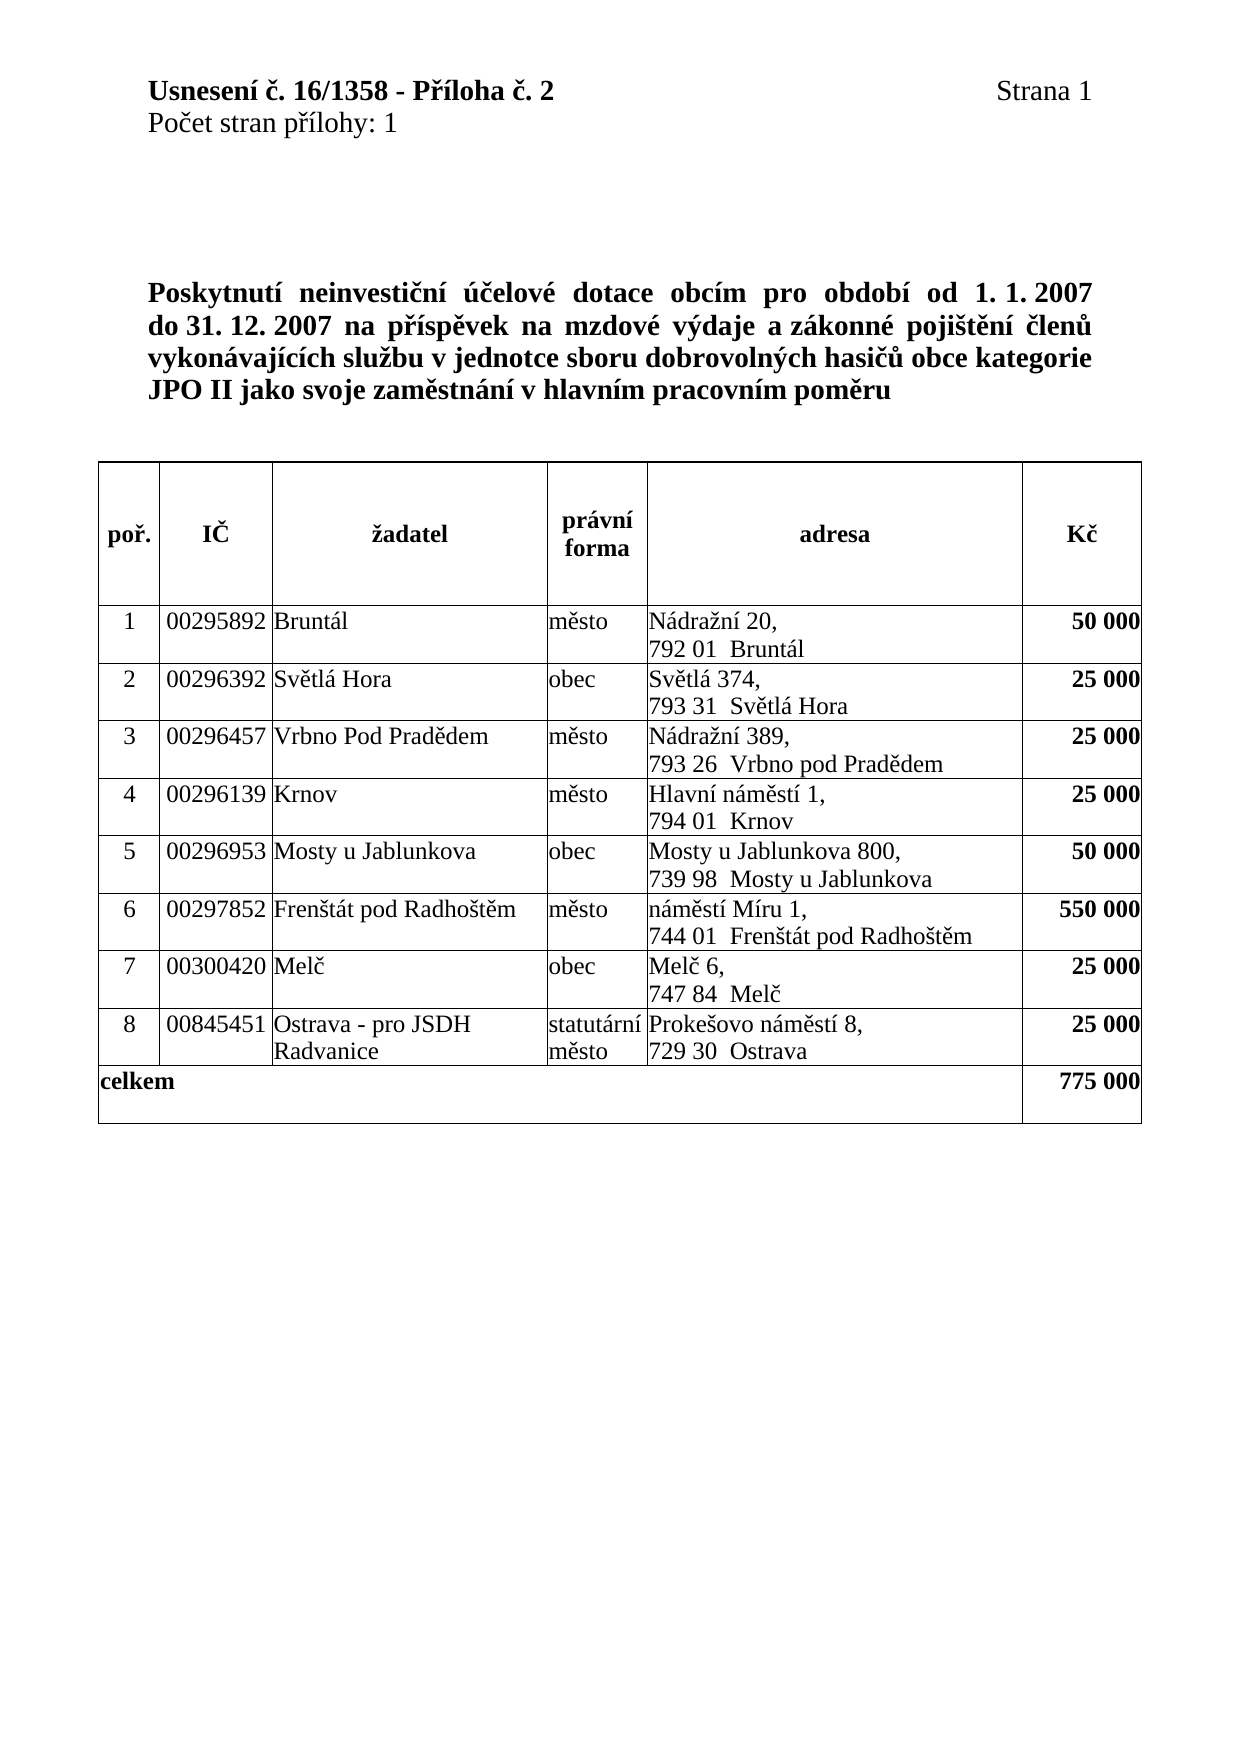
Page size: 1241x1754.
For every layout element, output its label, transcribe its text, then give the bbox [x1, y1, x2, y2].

table_cell obec [548, 951, 647, 1008]
table_cell Světlá Hora [273, 664, 547, 720]
table_cell Mosty u Jablunkova [273, 836, 547, 893]
table_cell Melč 6, 747 84 Melč [648, 951, 1022, 1008]
table_cell 50 000 [1023, 836, 1141, 893]
table_cell statutární město [548, 1009, 647, 1065]
table_header právní forma [548, 463, 647, 605]
table_cell náměstí Míru 1, 744 01 Frenštát pod Radhoštěm [648, 894, 1022, 950]
table_cell 8 [99, 1009, 159, 1065]
table_cell obec [548, 836, 647, 893]
table_cell město [548, 779, 647, 835]
table_cell Nádražní 389, 793 26 Vrbno pod Pradědem [648, 721, 1022, 778]
table_cell 50 000 [1023, 606, 1141, 663]
table_cell Bruntál [273, 606, 547, 663]
table_cell město [548, 894, 647, 950]
table_cell 6 [99, 894, 159, 950]
table_cell 00296457 [160, 721, 272, 778]
table_cell Mosty u Jablunkova 800, 739 98 Mosty u Jablunkova [648, 836, 1022, 893]
table_cell město [548, 606, 647, 663]
table_cell 775 000 [1023, 1066, 1141, 1123]
table_cell 00296392 [160, 664, 272, 720]
table_cell obec [548, 664, 647, 720]
table_cell 00845451 [160, 1009, 272, 1065]
table_cell 00296953 [160, 836, 272, 893]
table_cell 00297852 [160, 894, 272, 950]
table_cell 25 000 [1023, 721, 1141, 778]
table_cell Nádražní 20, 792 01 Bruntál [648, 606, 1022, 663]
table_cell 1 [99, 606, 159, 663]
table_cell 00295892 [160, 606, 272, 663]
table_cell 2 [99, 664, 159, 720]
table_cell 25 000 [1023, 664, 1141, 720]
table_cell 25 000 [1023, 951, 1141, 1008]
table_cell 25 000 [1023, 779, 1141, 835]
table_cell Vrbno Pod Pradědem [273, 721, 547, 778]
table_header IČ [160, 463, 272, 605]
table_cell 3 [99, 721, 159, 778]
table_cell Krnov [273, 779, 547, 835]
table_cell Hlavní náměstí 1, 794 01 Krnov [648, 779, 1022, 835]
table_header Kč [1023, 463, 1141, 605]
table_cell 25 000 [1023, 1009, 1141, 1065]
table_cell 7 [99, 951, 159, 1008]
table_cell 5 [99, 836, 159, 893]
table_cell Melč [273, 951, 547, 1008]
table_header poř. [99, 463, 159, 605]
table_header adresa [648, 463, 1022, 605]
table_cell 00296139 [160, 779, 272, 835]
table_header žadatel [273, 463, 547, 605]
table_cell 4 [99, 779, 159, 835]
text Poskytnutí neinvestiční účelové dotace obcím pro období od 1. 1. 2007 do 31. 12. 2007 na příspěvek na mzdové výdaje a zákonné pojištění členů vykonávajících službu v jednotce sboru dobrovolných hasičů obce kategorie JPO II jako svoje zaměstnání v hlavním pracovním poměru [148, 277, 1092, 406]
table_cell 550 000 [1023, 894, 1141, 950]
table_cell Frenštát pod Radhoštěm [273, 894, 547, 950]
table_cell město [548, 721, 647, 778]
table_cell 00300420 [160, 951, 272, 1008]
table_cell celkem [99, 1066, 1022, 1123]
table_cell Prokešovo náměstí 8, 729 30 Ostrava [648, 1009, 1022, 1065]
table_cell Světlá 374, 793 31 Světlá Hora [648, 664, 1022, 720]
table_cell Ostrava - pro JSDH Radvanice [273, 1009, 547, 1065]
